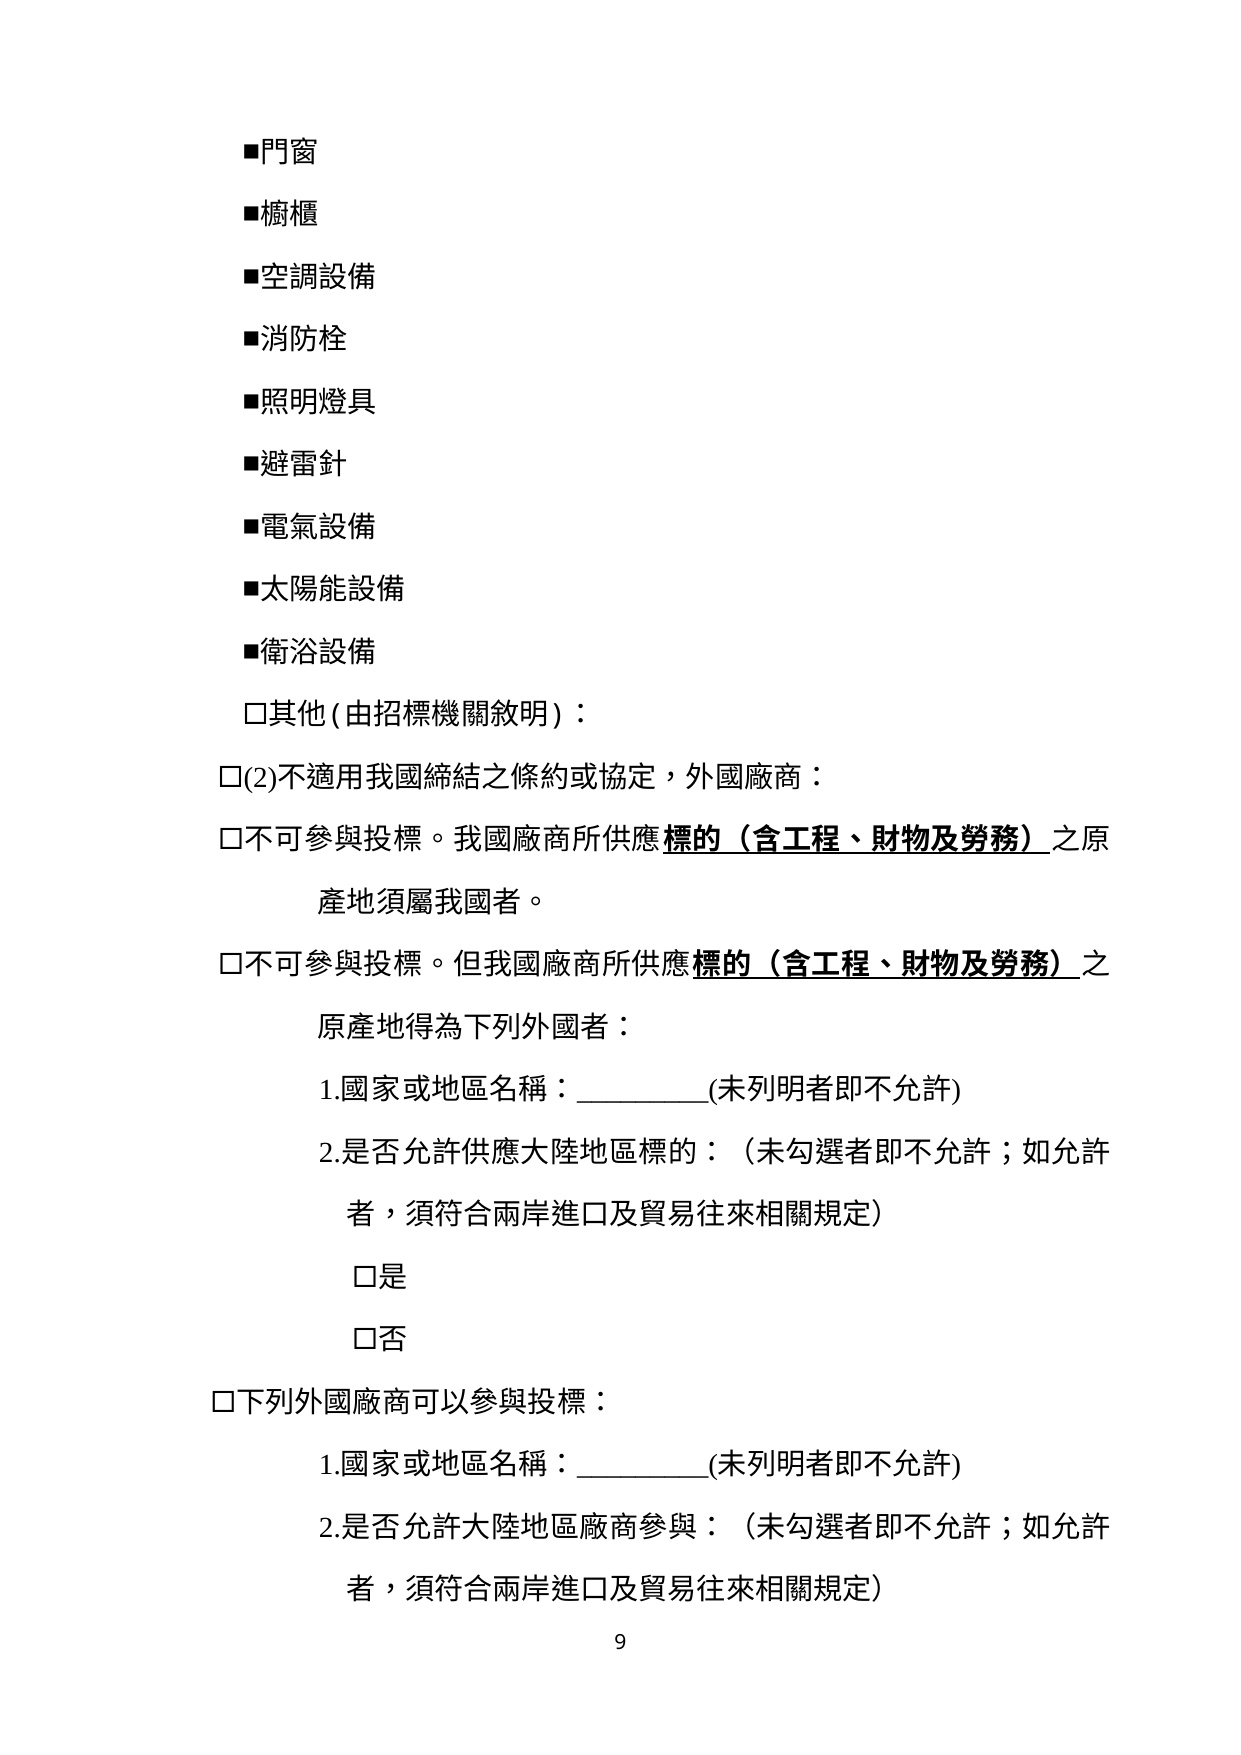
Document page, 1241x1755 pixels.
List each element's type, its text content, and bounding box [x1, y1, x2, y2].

text 其他(由招標機關敘明)： [242, 670, 1110, 733]
text ■衛浴設備 [242, 608, 1110, 670]
text 2.是否允許供應大陸地區標的：（未勾選者即不允許；如允許者，須符合兩岸進口及貿易往來相關規定） [319, 1108, 1110, 1233]
text 否 [352, 1295, 1110, 1358]
text 2.是否允許大陸地區廠商參與：（未勾選者即不允許；如允許者，須符合兩岸進口及貿易往來相關規定） [319, 1483, 1110, 1608]
text 是 [352, 1233, 1110, 1295]
text ■空調設備 [242, 233, 1110, 295]
text 1.國家或地區名稱：_________(未列明者即不允許) [319, 1045, 1110, 1108]
text 下列外國廠商可以參與投標： [130, 1358, 1110, 1420]
text 不可參與投標。我國廠商所供應標的（含工程、財物及勞務）之原產地須屬我國者。 [130, 795, 1110, 920]
text ■門窗 [242, 108, 1110, 170]
text 不可參與投標。但我國廠商所供應標的（含工程、財物及勞務）之原產地得為下列外國者： [130, 920, 1110, 1045]
text ■消防栓 [242, 295, 1110, 358]
text ■電氣設備 [242, 483, 1110, 545]
text ■太陽能設備 [242, 545, 1110, 608]
text ■照明燈具 [242, 358, 1110, 420]
text (2)不適用我國締結之條約或協定，外國廠商： [217, 733, 1110, 795]
text ■避雷針 [242, 420, 1110, 483]
text ■櫥櫃 [242, 170, 1110, 233]
text 1.國家或地區名稱：_________(未列明者即不允許) [319, 1420, 1110, 1483]
